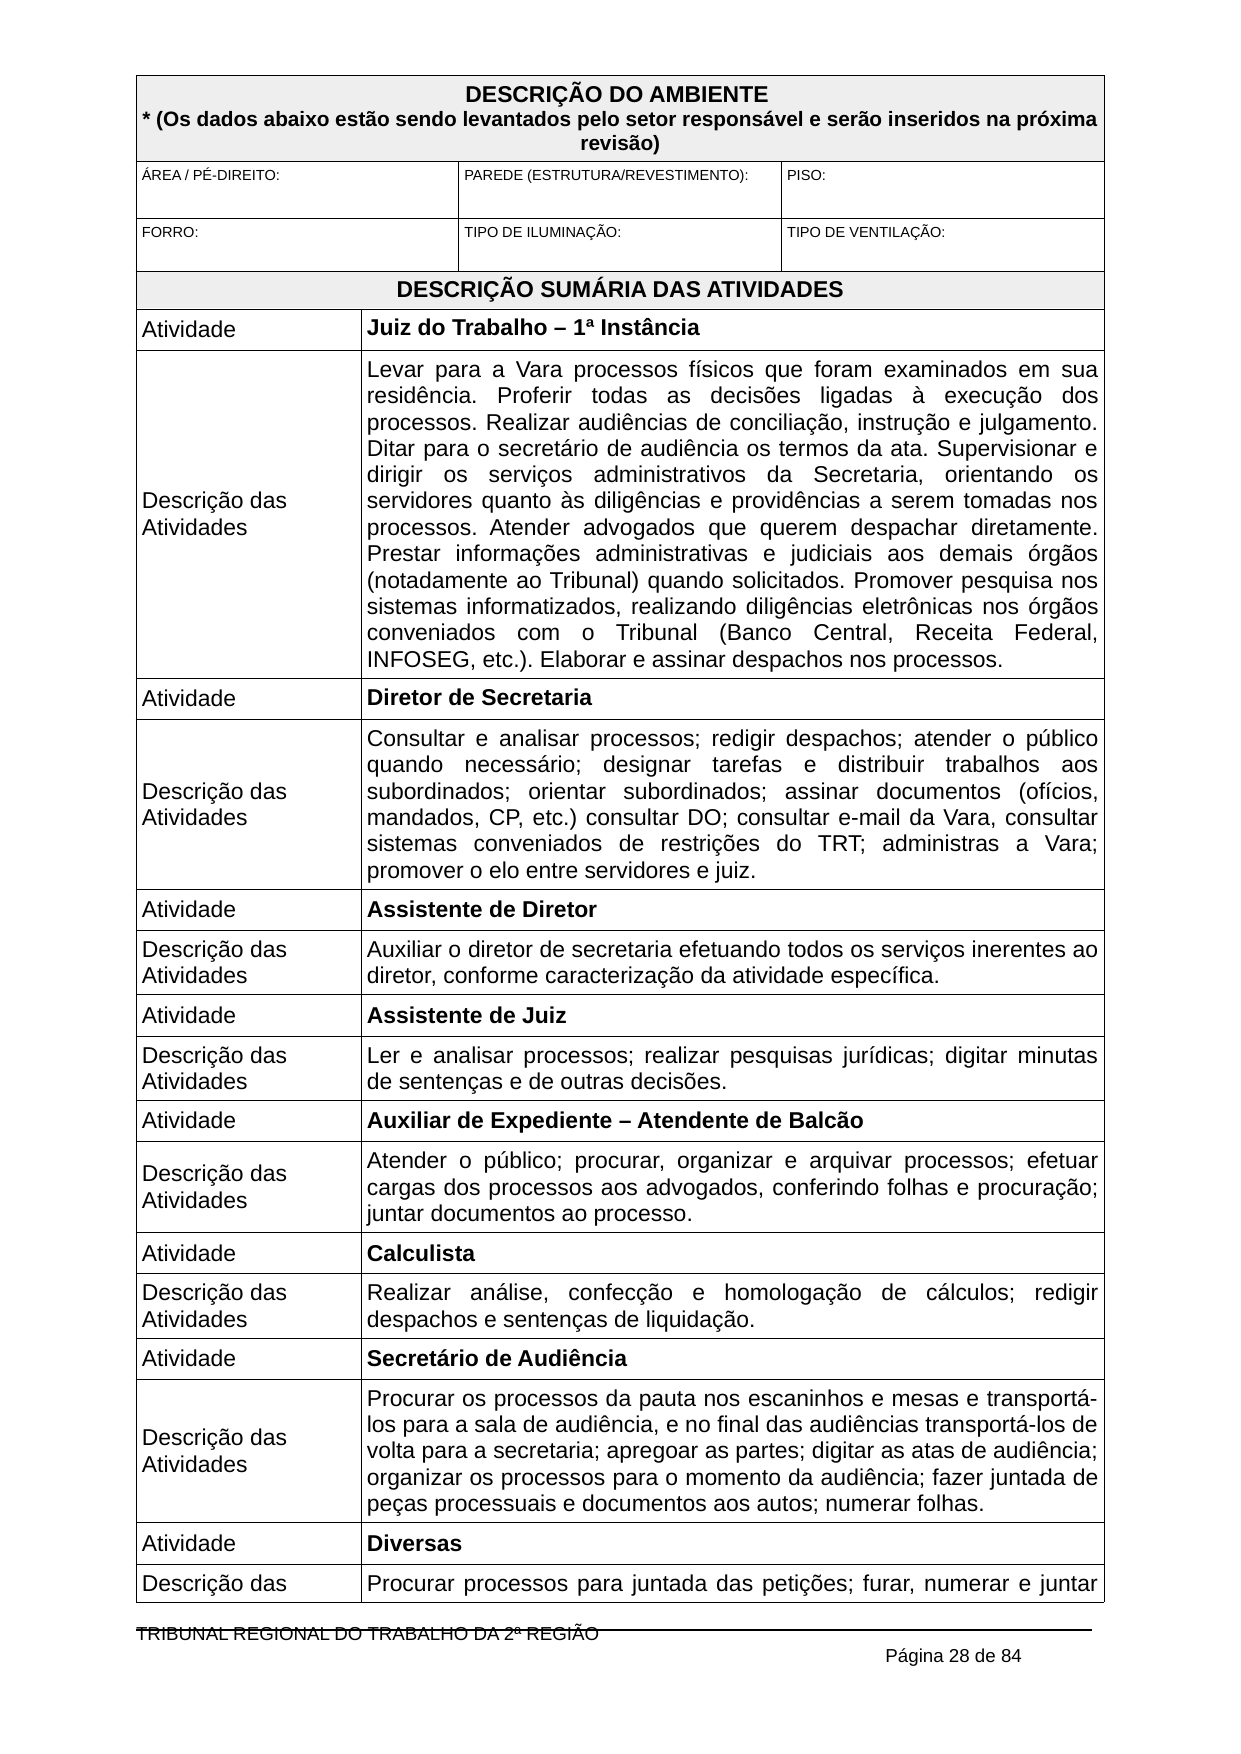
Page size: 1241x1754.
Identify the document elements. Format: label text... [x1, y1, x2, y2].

table_cell Atividade [137, 1339, 361, 1379]
table_cell Calculista [362, 1233, 1104, 1273]
table_cell Descrição das Atividades [137, 1037, 361, 1100]
table_cell DESCRIÇÃO SUMÁRIA DAS ATIVIDADES [137, 272, 1104, 308]
table_cell Descrição das Atividades [137, 351, 361, 678]
table_cell Atender o público; procurar, organizar e arquivar processos; efetuar cargas dos processos aos advogados, conferindo folhas e procuração; juntar documentos ao processo. [362, 1142, 1104, 1232]
table_cell Ler e analisar processos; realizar pesquisas jurídicas; digitar minutas de sentenças e de outras decisões. [362, 1037, 1104, 1100]
table_cell Assistente de Diretor [362, 890, 1104, 930]
table_cell PAREDE (ESTRUTURA/REVESTIMENTO): [459, 162, 781, 218]
table_cell DESCRIÇÃO DO AMBIENTE * (Os dados abaixo estão sendo levantados pelo setor responsável e serão inseridos na próxima revisão) [137, 76, 1104, 161]
table_cell Descrição das Atividades [137, 720, 361, 889]
table_cell Atividade [137, 890, 361, 930]
table_cell Auxiliar o diretor de secretaria efetuando todos os serviços inerentes ao diretor, conforme caracterização da atividade específica. [362, 931, 1104, 994]
table_cell FORRO: [137, 219, 458, 271]
table_cell TIPO DE VENTILAÇÃO: [782, 219, 1104, 271]
table_cell Atividade [137, 310, 361, 350]
table_cell Descrição das [137, 1565, 361, 1602]
table_cell Atividade [137, 679, 361, 719]
table_cell Atividade [137, 1523, 361, 1564]
table_cell Diversas [362, 1523, 1104, 1564]
table_cell Juiz do Trabalho – 1ª Instância [362, 310, 1104, 350]
table_cell Descrição das Atividades [137, 1380, 361, 1522]
table_cell Auxiliar de Expediente – Atendente de Balcão [362, 1101, 1104, 1141]
table_cell Procurar processos para juntada das petições; furar, numerar e juntar [362, 1565, 1104, 1602]
table_cell Descrição das Atividades [137, 1274, 361, 1338]
table_cell Levar para a Vara processos físicos que foram examinados em sua residência. Proferir todas as decisões ligadas à execução dos processos. Realizar audiências de conciliação, instrução e julgamento. Ditar para o secretário de audiência os termos da ata. Supervisionar e dirigir os serviços administrativos da Secretaria, orientando os servidores quanto às diligências e providências a serem tomadas nos processos. Atender advogados que querem despachar diretamente. Prestar informações administrativas e judiciais aos demais órgãos (notadamente ao Tribunal) quando solicitados. Promover pesquisa nos sistemas informatizados, realizando diligências eletrônicas nos órgãos conveniados com o Tribunal (Banco Central, Receita Federal, INFOSEG, etc.). Elaborar e assinar despachos nos processos. [362, 351, 1104, 678]
table_cell Assistente de Juiz [362, 995, 1104, 1036]
table_cell Atividade [137, 1101, 361, 1141]
table_cell Secretário de Audiência [362, 1339, 1104, 1379]
table_cell PISO: [782, 162, 1104, 218]
table_cell Procurar os processos da pauta nos escaninhos e mesas e transportá-los para a sala de audiência, e no final das audiências transportá-los de volta para a secretaria; apregoar as partes; digitar as atas de audiência; organizar os processos para o momento da audiência; fazer juntada de peças processuais e documentos aos autos; numerar folhas. [362, 1380, 1104, 1522]
table_cell Consultar e analisar processos; redigir despachos; atender o público quando necessário; designar tarefas e distribuir trabalhos aos subordinados; orientar subordinados; assinar documentos (ofícios, mandados, CP, etc.) consultar DO; consultar e-mail da Vara, consultar sistemas conveniados de restrições do TRT; administras a Vara; promover o elo entre servidores e juiz. [362, 720, 1104, 889]
table_cell Descrição das Atividades [137, 1142, 361, 1232]
table_cell ÁREA / PÉ-DIREITO: [137, 162, 458, 218]
table_cell Atividade [137, 995, 361, 1036]
table_cell Atividade [137, 1233, 361, 1273]
table_cell Descrição das Atividades [137, 931, 361, 994]
table_cell Diretor de Secretaria [362, 679, 1104, 719]
table_cell TIPO DE ILUMINAÇÃO: [459, 219, 781, 271]
table_cell Realizar análise, confecção e homologação de cálculos; redigir despachos e sentenças de liquidação. [362, 1274, 1104, 1338]
